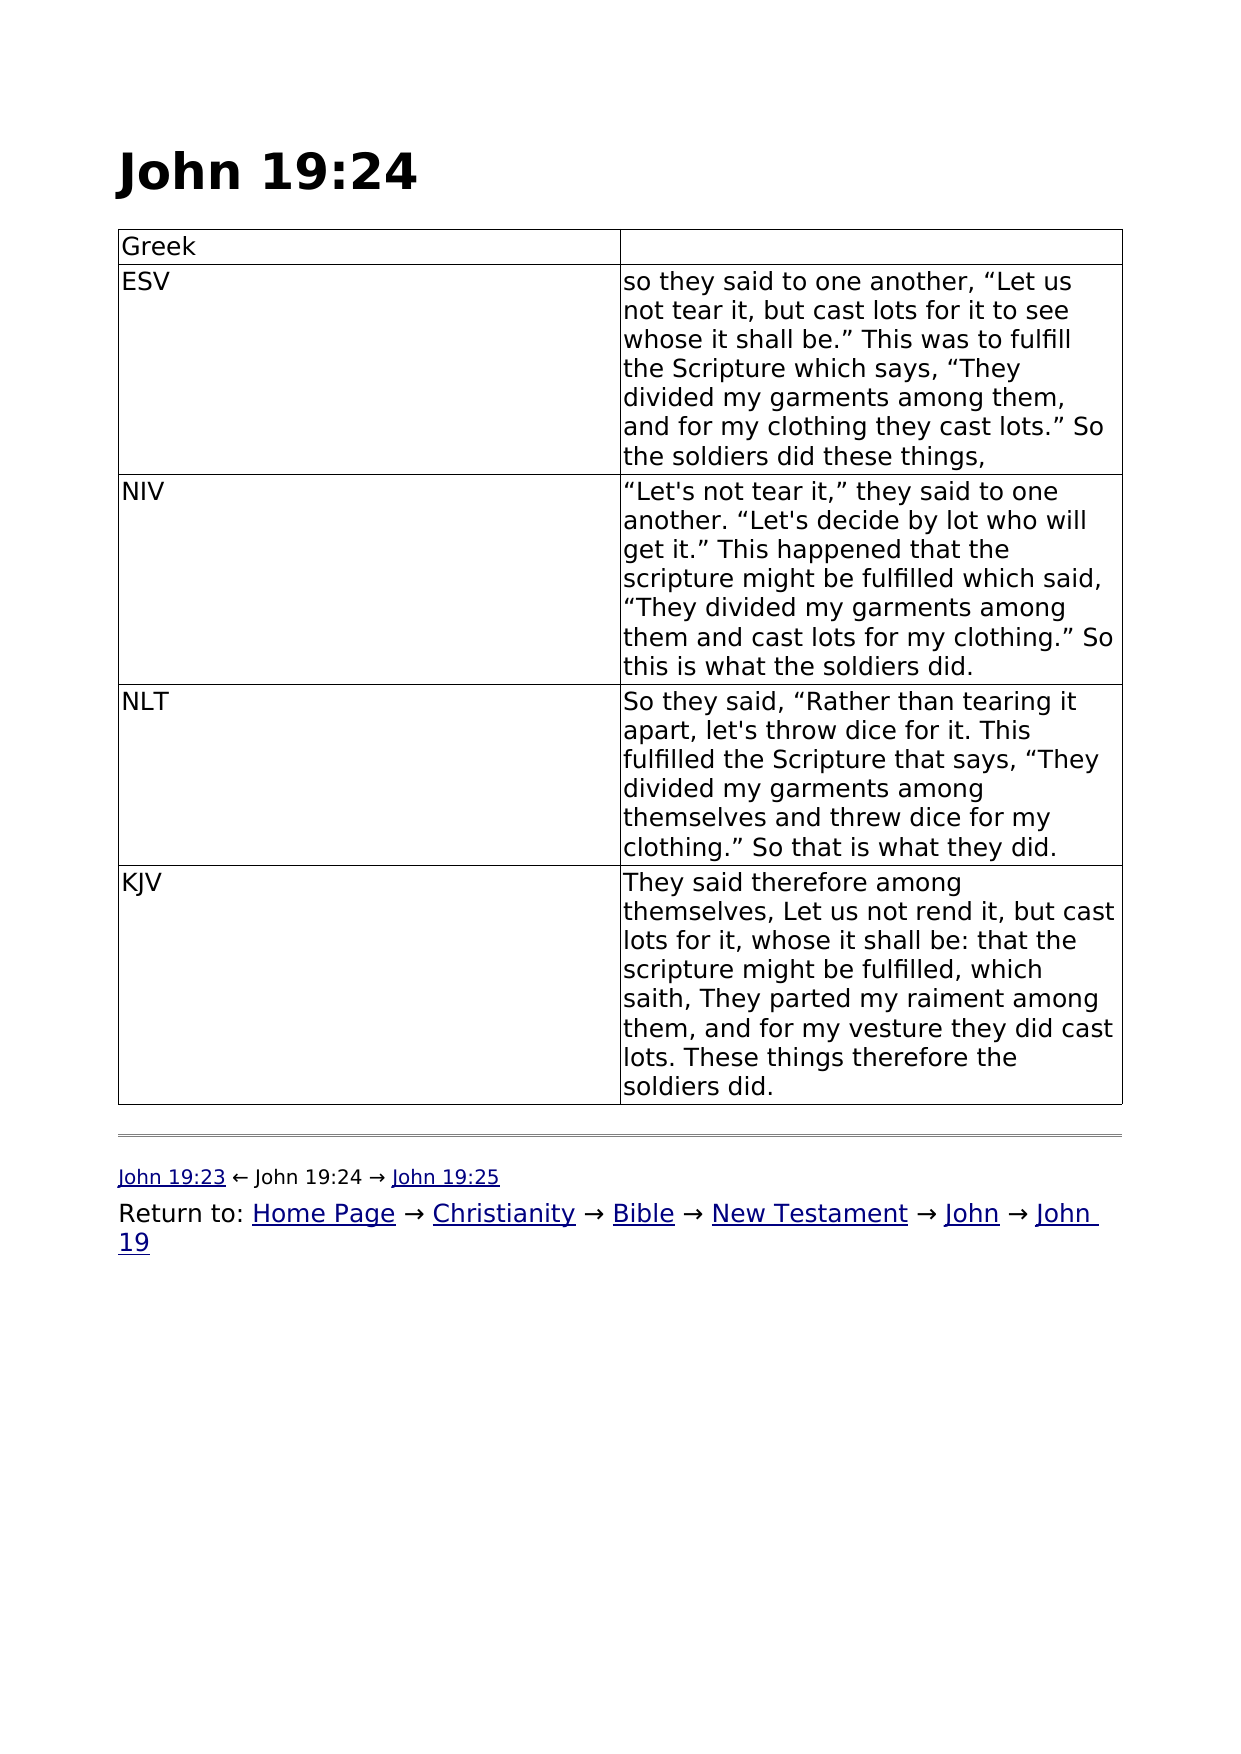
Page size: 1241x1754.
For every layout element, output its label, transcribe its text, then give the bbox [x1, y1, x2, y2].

table_cell So they said, “Rather than tearing it apart, let's throw dice for it. This fulfilled the Scripture that says, “They divided my garments among themselves and threw dice for my clothing.” So that is what they did. [621, 685, 1122, 865]
table_cell NIV [119, 475, 620, 684]
table_cell KJV [119, 866, 620, 1104]
table_cell so they said to one another, “Let us not tear it, but cast lots for it to see whose it shall be.” This was to fulfill the Scripture which says, “They divided my garments among them, and for my clothing they cast lots.” So the soldiers did these things, [621, 265, 1122, 474]
table_cell ESV [119, 265, 620, 474]
table_cell They said therefore among themselves, Let us not rend it, but cast lots for it, whose it shall be: that the scripture might be fulfilled, which saith, They parted my raiment among them, and for my vesture they did cast lots. These things therefore the soldiers did. [621, 866, 1122, 1104]
text John 19:23 ← John 19:24 → John 19:25 [118, 1165, 1122, 1199]
text Return to: Home Page → Christianity → Bible → New Testament → John → John 19 [118, 1199, 1122, 1258]
table_header [621, 230, 1122, 264]
table_header Greek [119, 230, 620, 264]
table_cell “Let's not tear it,” they said to one another. “Let's decide by lot who will get it.” This happened that the scripture might be fulfilled which said, “They divided my garments among them and cast lots for my clothing.” So this is what the soldiers did. [621, 475, 1122, 684]
table_cell NLT [119, 685, 620, 865]
subtitle John 19:24 [118, 143, 1122, 201]
